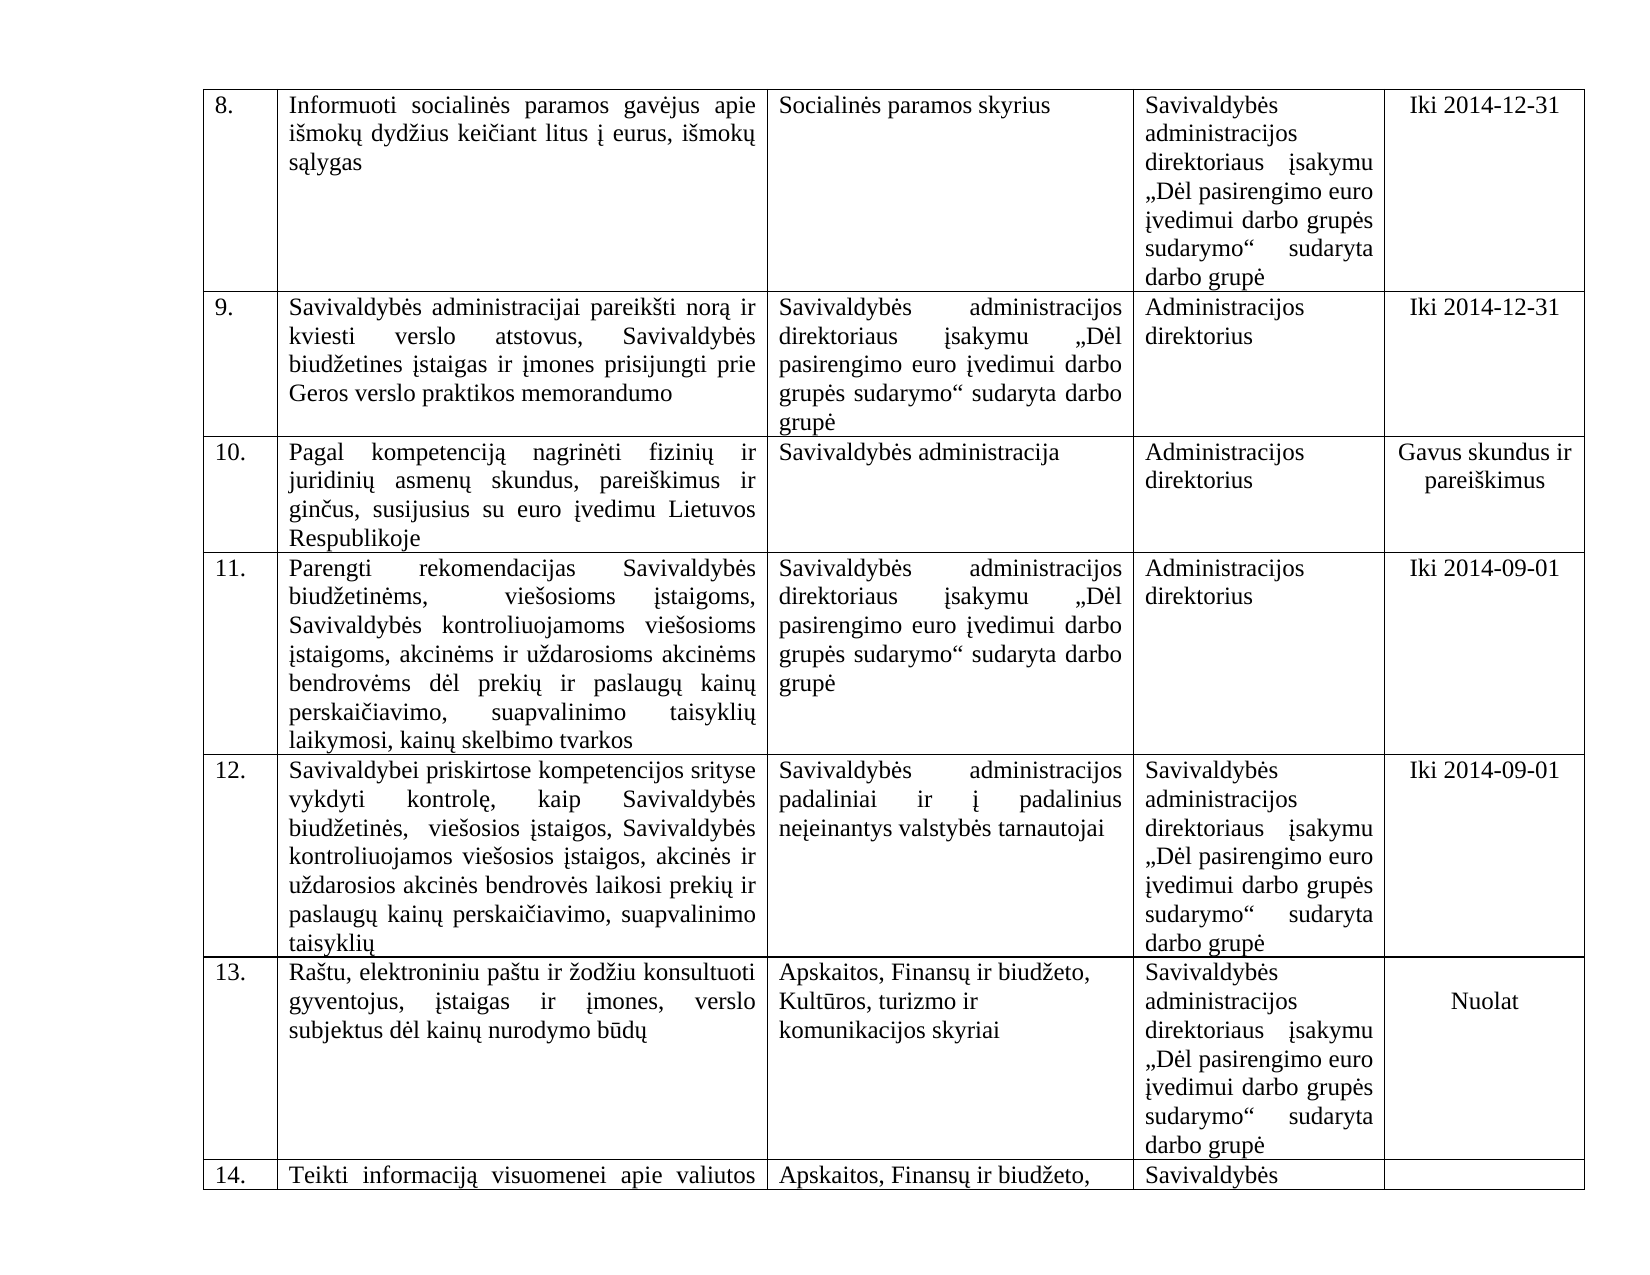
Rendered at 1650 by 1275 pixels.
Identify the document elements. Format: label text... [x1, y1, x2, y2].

table_cell Savivaldybės administracijos direktoriaus įsakymu „Dėl pasirengimo euro įvedimui darbo grupės sudarymo“ sudaryta darbo grupė [1134, 90, 1384, 291]
table_cell Teikti informaciją visuomenei apie valiutos [278, 1160, 767, 1188]
table_cell Iki 2014-09-01 [1385, 553, 1584, 754]
table_cell Savivaldybės administracijos direktoriaus įsakymu „Dėl pasirengimo euro įvedimui darbo grupės sudarymo“ sudaryta darbo grupė [1134, 755, 1384, 956]
table_cell 9. [204, 292, 277, 436]
table_cell Savivaldybės administracijai pareikšti norą ir kviesti verslo atstovus, Savivaldybės biudžetines įstaigas ir įmones prisijungti prie Geros verslo praktikos memorandumo [278, 292, 767, 436]
table_cell 8. [204, 90, 277, 291]
table_cell Savivaldybei priskirtose kompetencijos srityse vykdyti kontrolę, kaip Savivaldybės biudžetinės, viešosios įstaigos, Savivaldybės kontroliuojamos viešosios įstaigos, akcinės ir uždarosios akcinės bendrovės laikosi prekių ir paslaugų kainų perskaičiavimo, suapvalinimo taisyklių [278, 755, 767, 956]
table_cell Savivaldybės administracijos direktoriaus įsakymu „Dėl pasirengimo euro įvedimui darbo grupės sudarymo“ sudaryta darbo grupė [768, 292, 1133, 436]
table_cell Administracijos direktorius [1134, 437, 1384, 552]
table_cell [1385, 1160, 1584, 1188]
table_cell Savivaldybės administracijos direktoriaus įsakymu „Dėl pasirengimo euro įvedimui darbo grupės sudarymo“ sudaryta darbo grupė [1134, 958, 1384, 1159]
table_cell Iki 2014-12-31 [1385, 90, 1584, 291]
table_cell Socialinės paramos skyrius [768, 90, 1133, 291]
table_cell Apskaitos, Finansų ir biudžeto, [768, 1160, 1133, 1188]
table_cell Nuolat [1385, 958, 1584, 1159]
table_cell 13. [204, 958, 277, 1159]
table_cell Savivaldybės administracijos padaliniai ir į padalinius neįeinantys valstybės tarnautojai [768, 755, 1133, 956]
table_cell Iki 2014-12-31 [1385, 292, 1584, 436]
table_cell Informuoti socialinės paramos gavėjus apie išmokų dydžius keičiant litus į eurus, išmokų sąlygas [278, 90, 767, 291]
table_cell 12. [204, 755, 277, 956]
table_cell Administracijos direktorius [1134, 292, 1384, 436]
table_cell Savivaldybės administracija [768, 437, 1133, 552]
table_cell Raštu, elektroniniu paštu ir žodžiu konsultuoti gyventojus, įstaigas ir įmones, verslo subjektus dėl kainų nurodymo būdų [278, 958, 767, 1159]
table_cell Parengti rekomendacijas Savivaldybės biudžetinėms, viešosioms įstaigoms, Savivaldybės kontroliuojamoms viešosioms įstaigoms, akcinėms ir uždarosioms akcinėms bendrovėms dėl prekių ir paslaugų kainų perskaičiavimo, suapvalinimo taisyklių laikymosi, kainų skelbimo tvarkos [278, 553, 767, 754]
table_cell Savivaldybės [1134, 1160, 1384, 1188]
table_cell 10. [204, 437, 277, 552]
table_cell 11. [204, 553, 277, 754]
table_cell Apskaitos, Finansų ir biudžeto, Kultūros, turizmo ir komunikacijos skyriai [768, 958, 1133, 1159]
table_cell Gavus skundus ir pareiškimus [1385, 437, 1584, 552]
table_cell Administracijos direktorius [1134, 553, 1384, 754]
table_cell Iki 2014-09-01 [1385, 755, 1584, 956]
table_cell Pagal kompetenciją nagrinėti fizinių ir juridinių asmenų skundus, pareiškimus ir ginčus, susijusius su euro įvedimu Lietuvos Respublikoje [278, 437, 767, 552]
table_cell Savivaldybės administracijos direktoriaus įsakymu „Dėl pasirengimo euro įvedimui darbo grupės sudarymo“ sudaryta darbo grupė [768, 553, 1133, 754]
table_cell 14. [204, 1160, 277, 1188]
